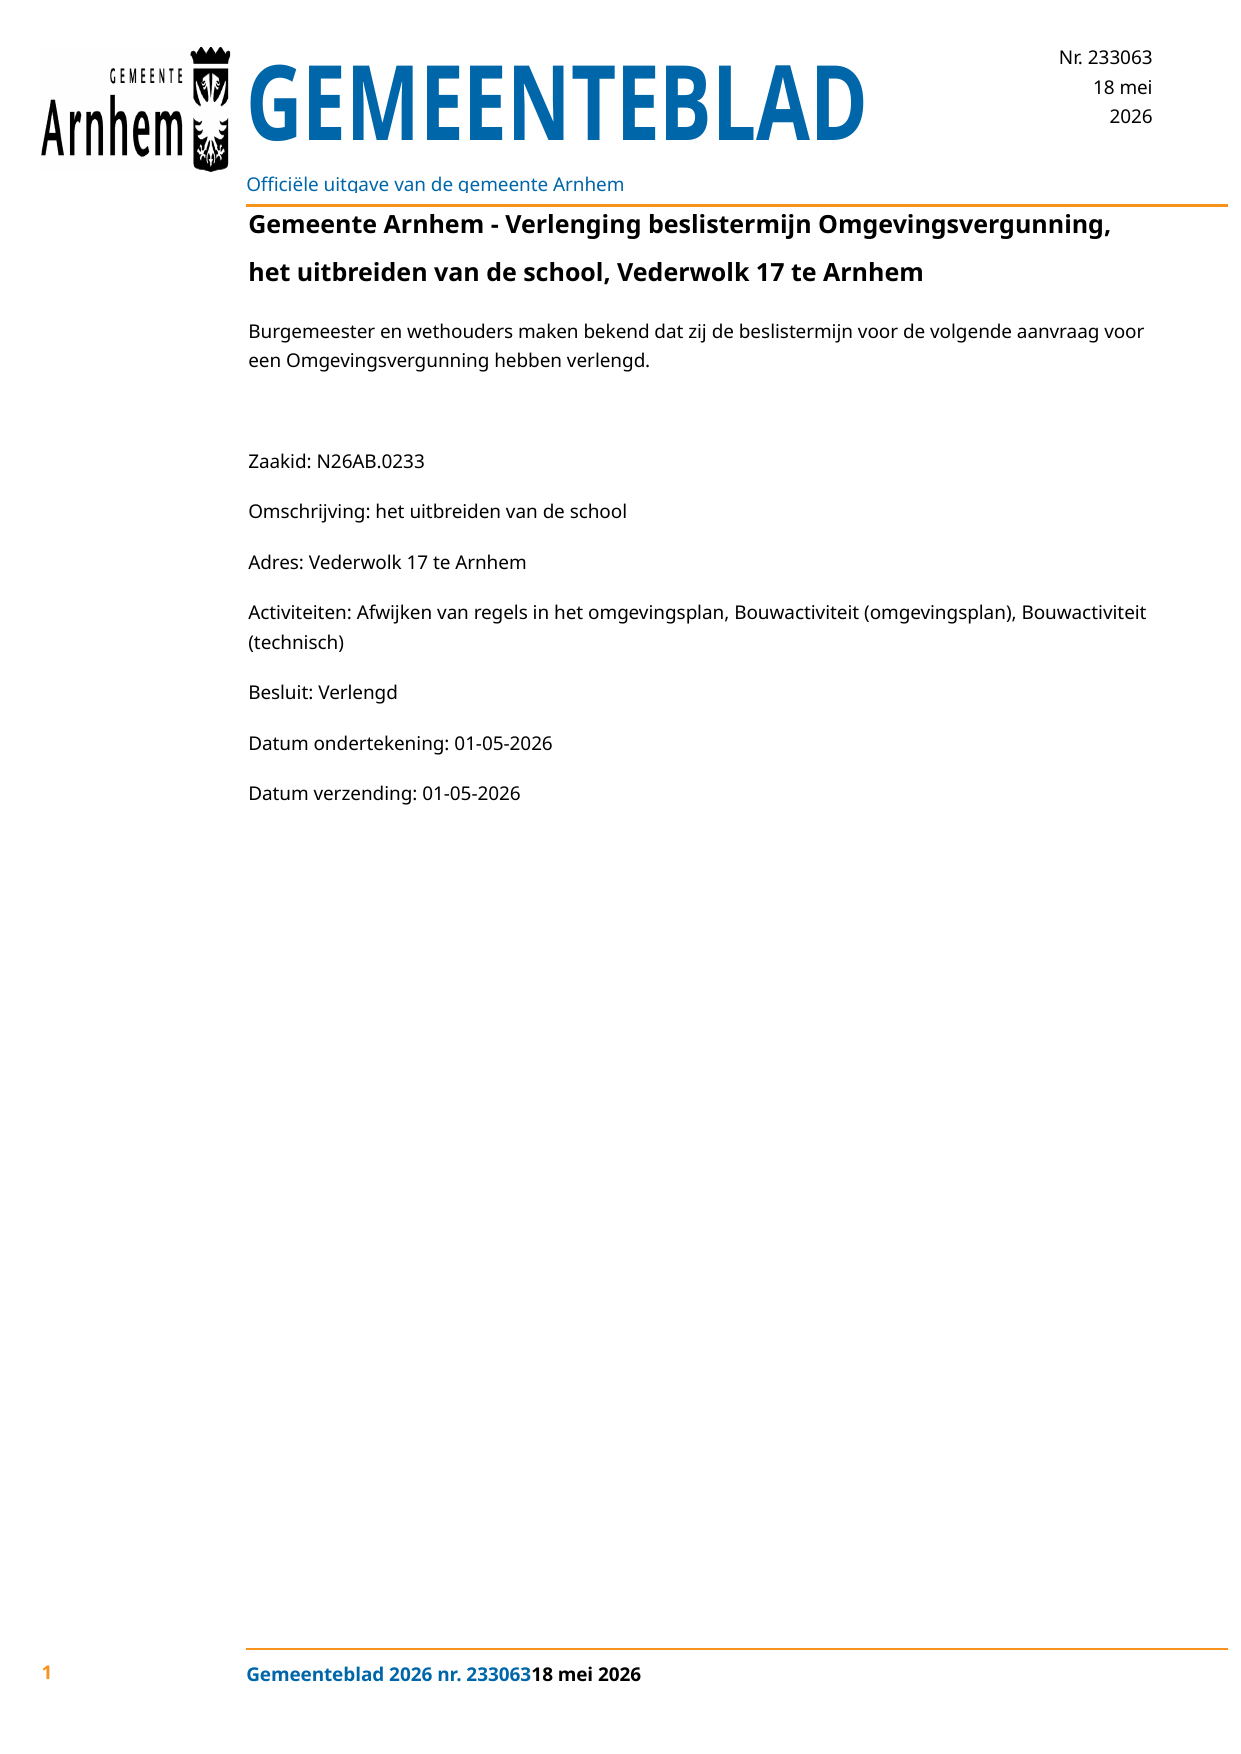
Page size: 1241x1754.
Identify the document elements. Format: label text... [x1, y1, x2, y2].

text Datum verzending: 01-05-2026 [248, 780, 1152, 806]
picture [41, 47, 231, 172]
text Activiteiten: Afwijken van regels in het omgevingsplan, Bouwactiviteit (omgevingsplan), Bouwactiviteit (technisch) [248, 599, 1152, 655]
text Adres: Vederwolk 17 te Arnhem [248, 549, 1152, 575]
text Burgemeester en wethouders maken bekend dat zij de beslistermijn voor de volgende aanvraag voor een Omgevingsvergunning hebben verlengd. [248, 318, 1152, 373]
text Datum ondertekening: 01-05-2026 [248, 730, 1152, 756]
text Gemeente Arnhem - Verlenging beslistermijn Omgevingsvergunning, het uitbreiden van de school, Vederwolk 17 te Arnhem [248, 207, 1152, 288]
text Zaakid: N26AB.0233 [248, 448, 1152, 474]
text Besluit: Verlengd [248, 679, 1152, 705]
text Omschrijving: het uitbreiden van de school [248, 499, 1152, 524]
